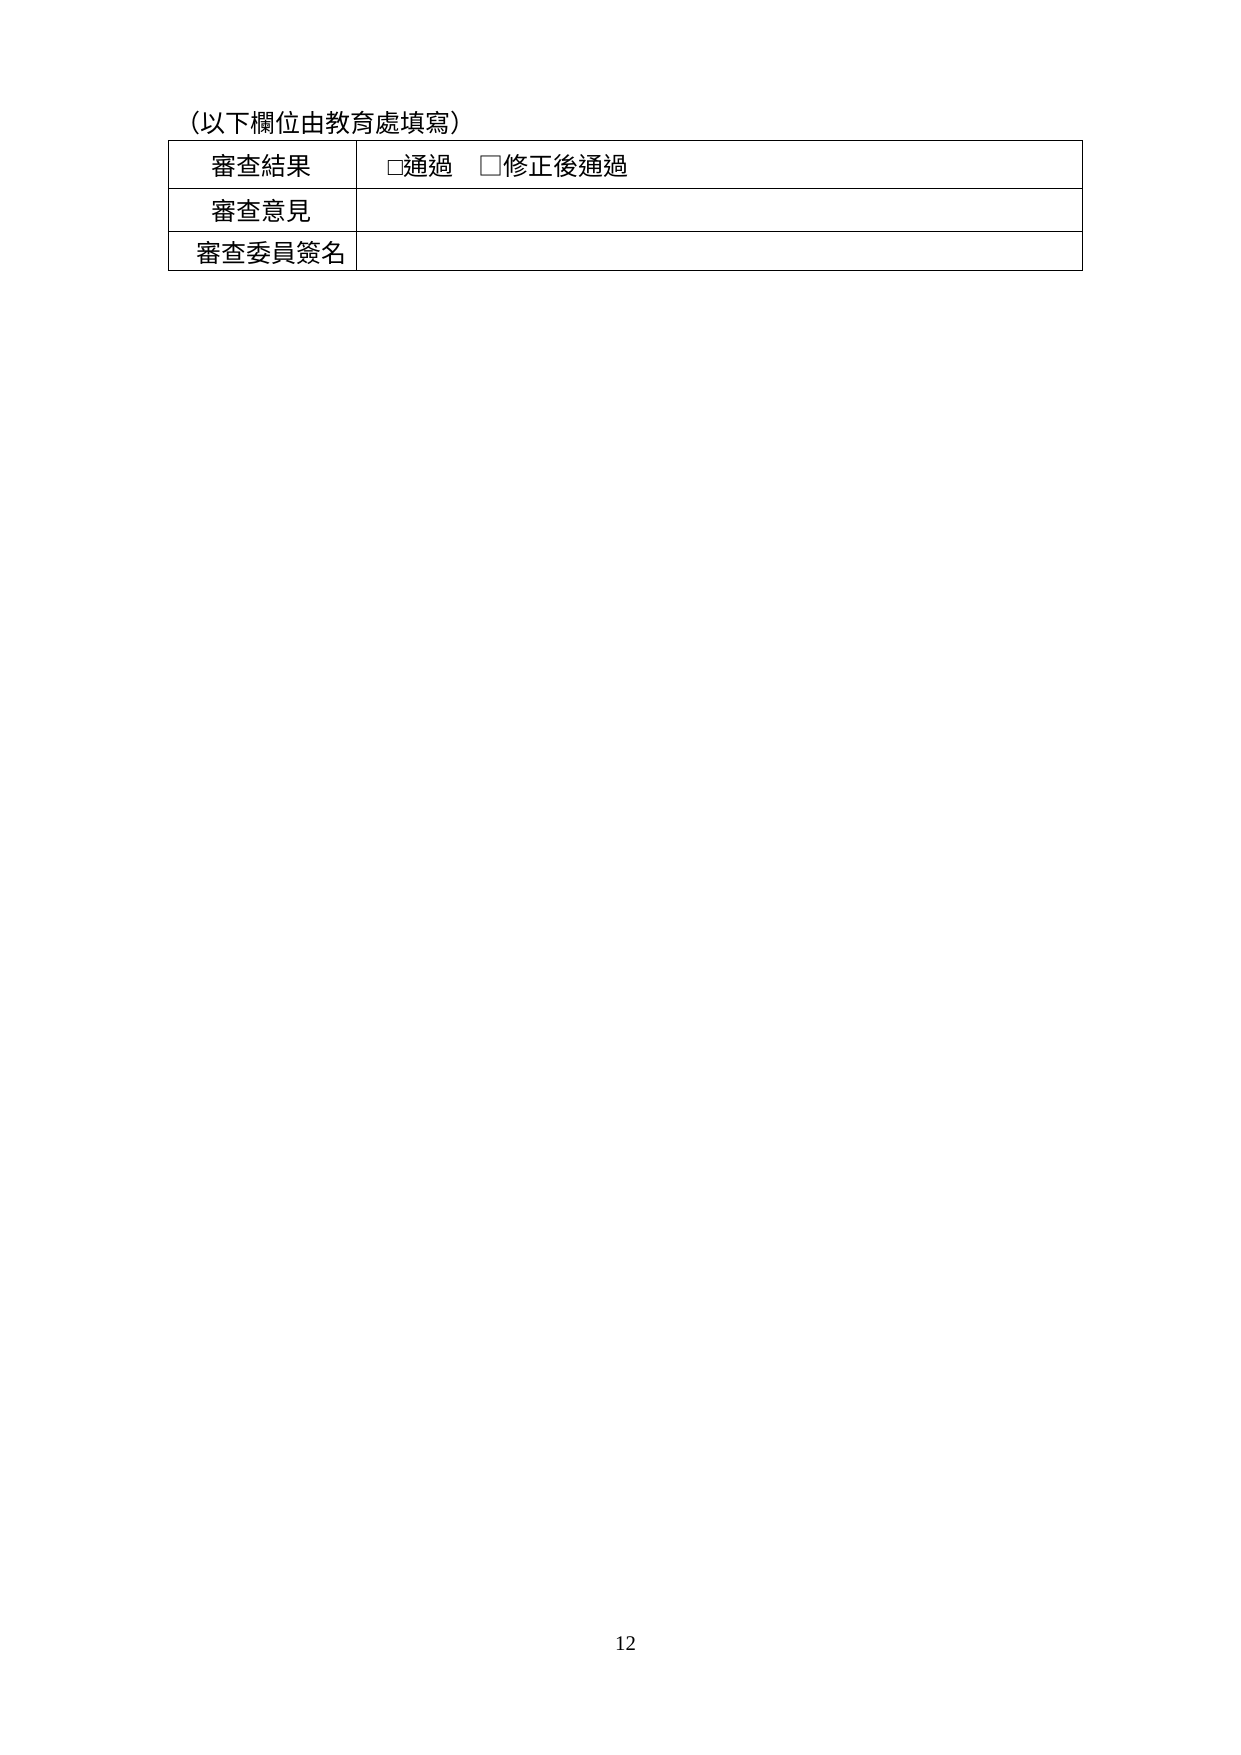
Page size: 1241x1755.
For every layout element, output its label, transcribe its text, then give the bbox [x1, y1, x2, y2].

table_cell 審查委員簽名 [169, 232, 356, 270]
text （以下欄位由教育處填寫） [175, 104, 1076, 140]
table_cell 審查意見 [169, 189, 356, 231]
table_cell [357, 189, 1082, 231]
table_header □通過 □修正後通過 [357, 141, 1082, 188]
table_cell [357, 232, 1082, 270]
table_header 審查結果 [169, 141, 356, 188]
